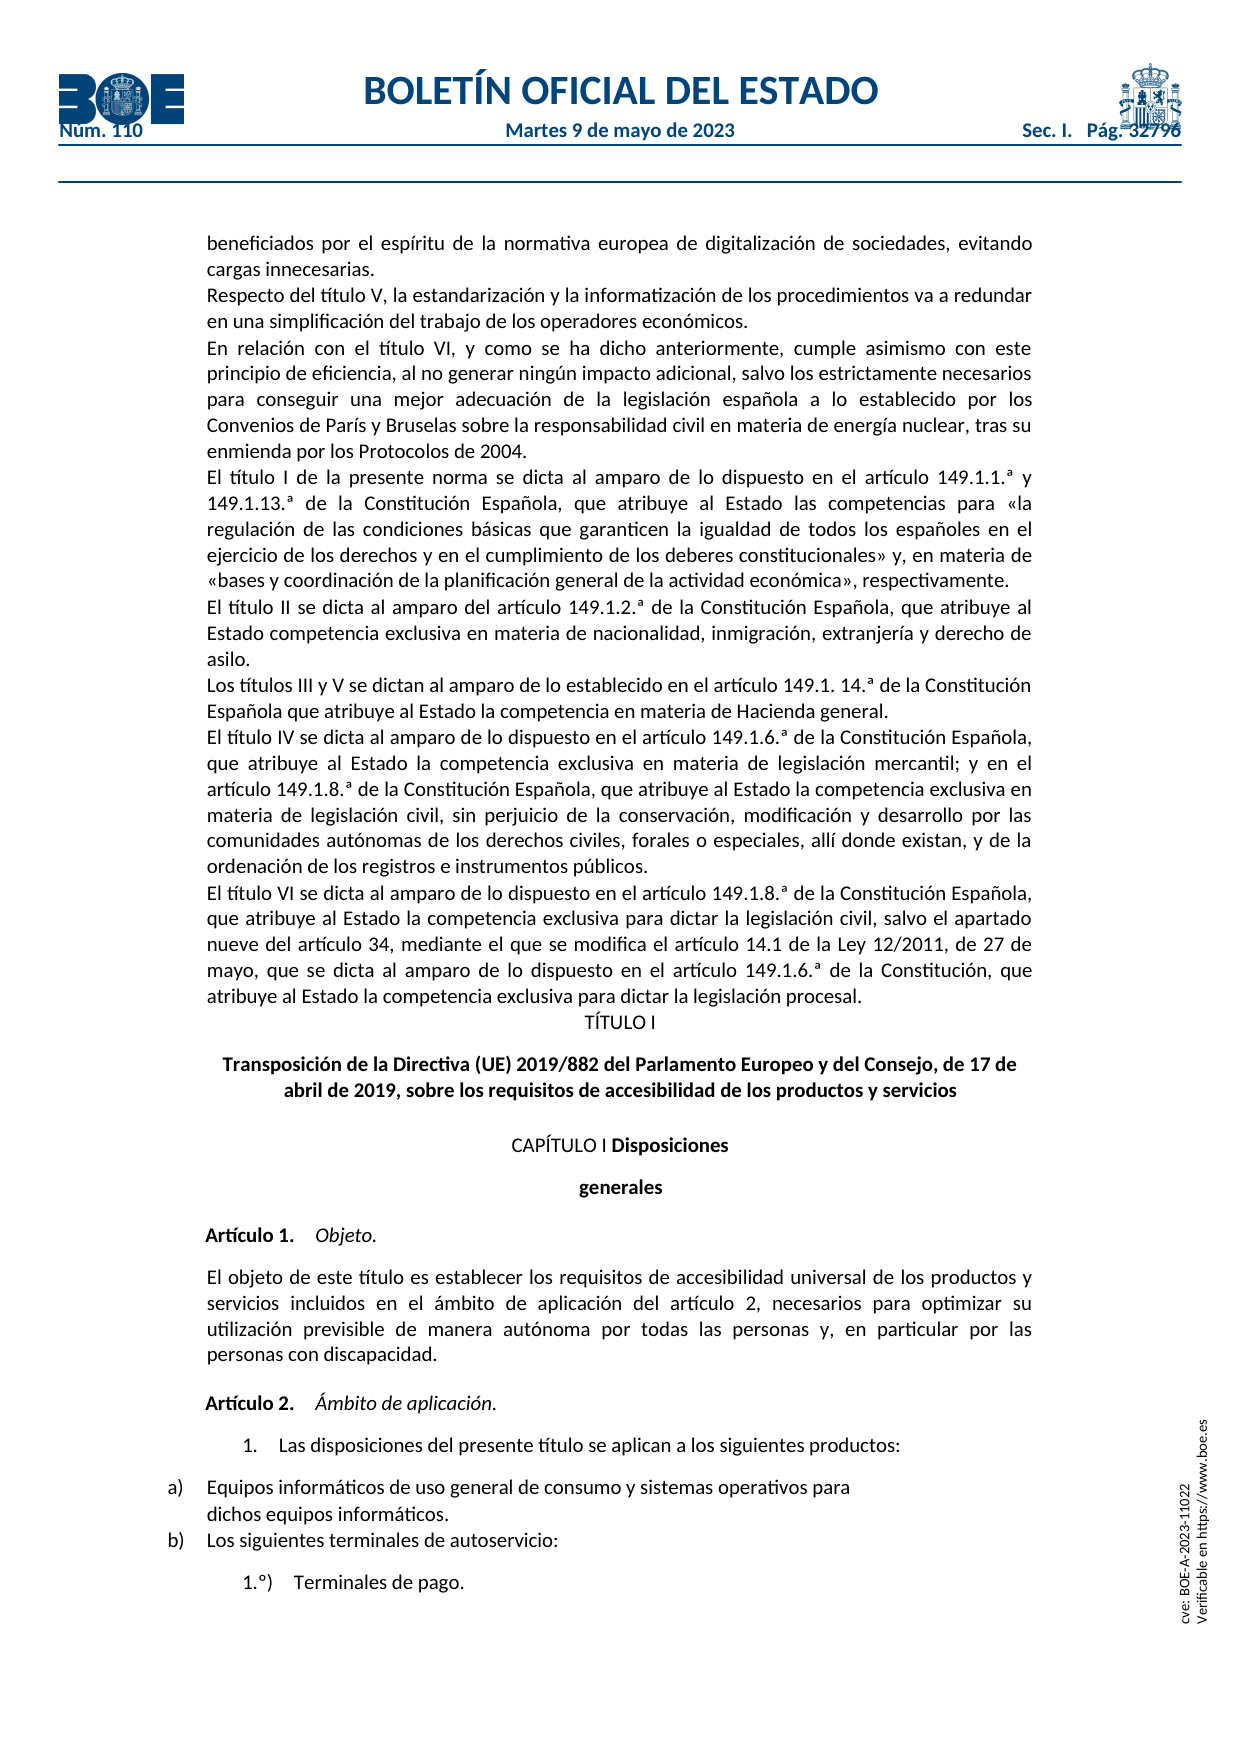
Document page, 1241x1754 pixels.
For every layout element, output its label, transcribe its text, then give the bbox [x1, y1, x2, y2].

text TÍTULO I [233, 1009, 1007, 1035]
list Equipos informáticos de uso general de consumo y sistemas operativos para [167, 1474, 1034, 1500]
text Artículo 1. Objeto. [205, 1222, 1034, 1247]
text 1. Las disposiciones del presente título se aplican a los siguientes productos: [242, 1432, 1034, 1458]
text El objeto de este título es establecer los requisitos de accesibilidad universal de los productos y servicios incluidos en el ámbito de aplicación del artículo 2, necesarios para optimizar su utilización previsible de manera autónoma por todas las personas y, en particular por las personas con discapacidad. [207, 1264, 1034, 1367]
text Transposición de la Directiva (UE) 2019/882 del Parlamento Europeo y del Consejo, de 17 de abril de 2019, sobre los requisitos de accesibilidad de los productos y servicios [209, 1052, 1031, 1103]
text En relación con el título VI, y como se ha dicho anteriormente, cumple asimismo con este principio de eficiencia, al no generar ningún impacto adicional, salvo los estrictamente necesarios para conseguir una mejor adecuación de la legislación española a lo establecido por los Convenios de París y Bruselas sobre la responsabilidad civil en materia de energía nuclear, tras su enmienda por los Protocolos de 2004. [207, 335, 1034, 463]
text El título I de la presente norma se dicta al amparo de lo dispuesto en el artículo 149.1.1.ª y 149.1.13.ª de la Constitución Española, que atribuye al Estado las competencias para «la regulación de las condiciones básicas que garanticen la igualdad de todos los españoles en el ejercicio de los derechos y en el cumplimiento de los deberes constitucionales» y, en materia de «bases y coordinación de la planificación general de la actividad económica», respectivamente. [207, 464, 1034, 593]
text dichos equipos informáticos. [207, 1501, 1034, 1526]
text beneficiados por el espíritu de la normativa europea de digitalización de sociedades, evitando cargas innecesarias. [207, 230, 1034, 282]
text 1.º) Terminales de pago. [242, 1569, 1034, 1595]
text El título II se dicta al amparo del artículo 149.1.2.ª de la Constitución Española, que atribuye al Estado competencia exclusiva en materia de nacionalidad, inmigración, extranjería y derecho de asilo. [207, 594, 1034, 671]
text El título VI se dicta al amparo de lo dispuesto en el artículo 149.1.8.ª de la Constitución Española, que atribuye al Estado la competencia exclusiva para dictar la legislación civil, salvo el apartado nueve del artículo 34, mediante el que se modifica el artículo 14.1 de la Ley 12/2011, de 27 de mayo, que se dicta al amparo de lo dispuesto en el artículo 149.1.6.ª de la Constitución, que atribuye al Estado la competencia exclusiva para dictar la legislación procesal. [207, 880, 1034, 1008]
text Respecto del título V, la estandarización y la informatización de los procedimientos va a redundar en una simplificación del trabajo de los operadores económicos. [207, 282, 1034, 334]
list Los siguientes terminales de autoservicio: [167, 1527, 1034, 1553]
text Artículo 2. Ámbito de aplicación. [205, 1390, 1034, 1416]
text El título IV se dicta al amparo de lo dispuesto en el artículo 149.1.6.ª de la Constitución Española, que atribuye al Estado la competencia exclusiva en materia de legislación mercantil; y en el artículo 149.1.8.ª de la Constitución Española, que atribuye al Estado la competencia exclusiva en materia de legislación civil, sin perjuicio de la conservación, modificación y desarrollo por las comunidades autónomas de los derechos civiles, forales o especiales, allí donde existan, y de la ordenación de los registros e instrumentos públicos. [207, 724, 1034, 879]
text CAPÍTULO I Disposiciones generales [492, 1132, 749, 1199]
text Los títulos III y V se dictan al amparo de lo establecido en el artículo 149.1. 14.ª de la Constitución Española que atribuye al Estado la competencia en materia de Hacienda general. [207, 672, 1034, 723]
